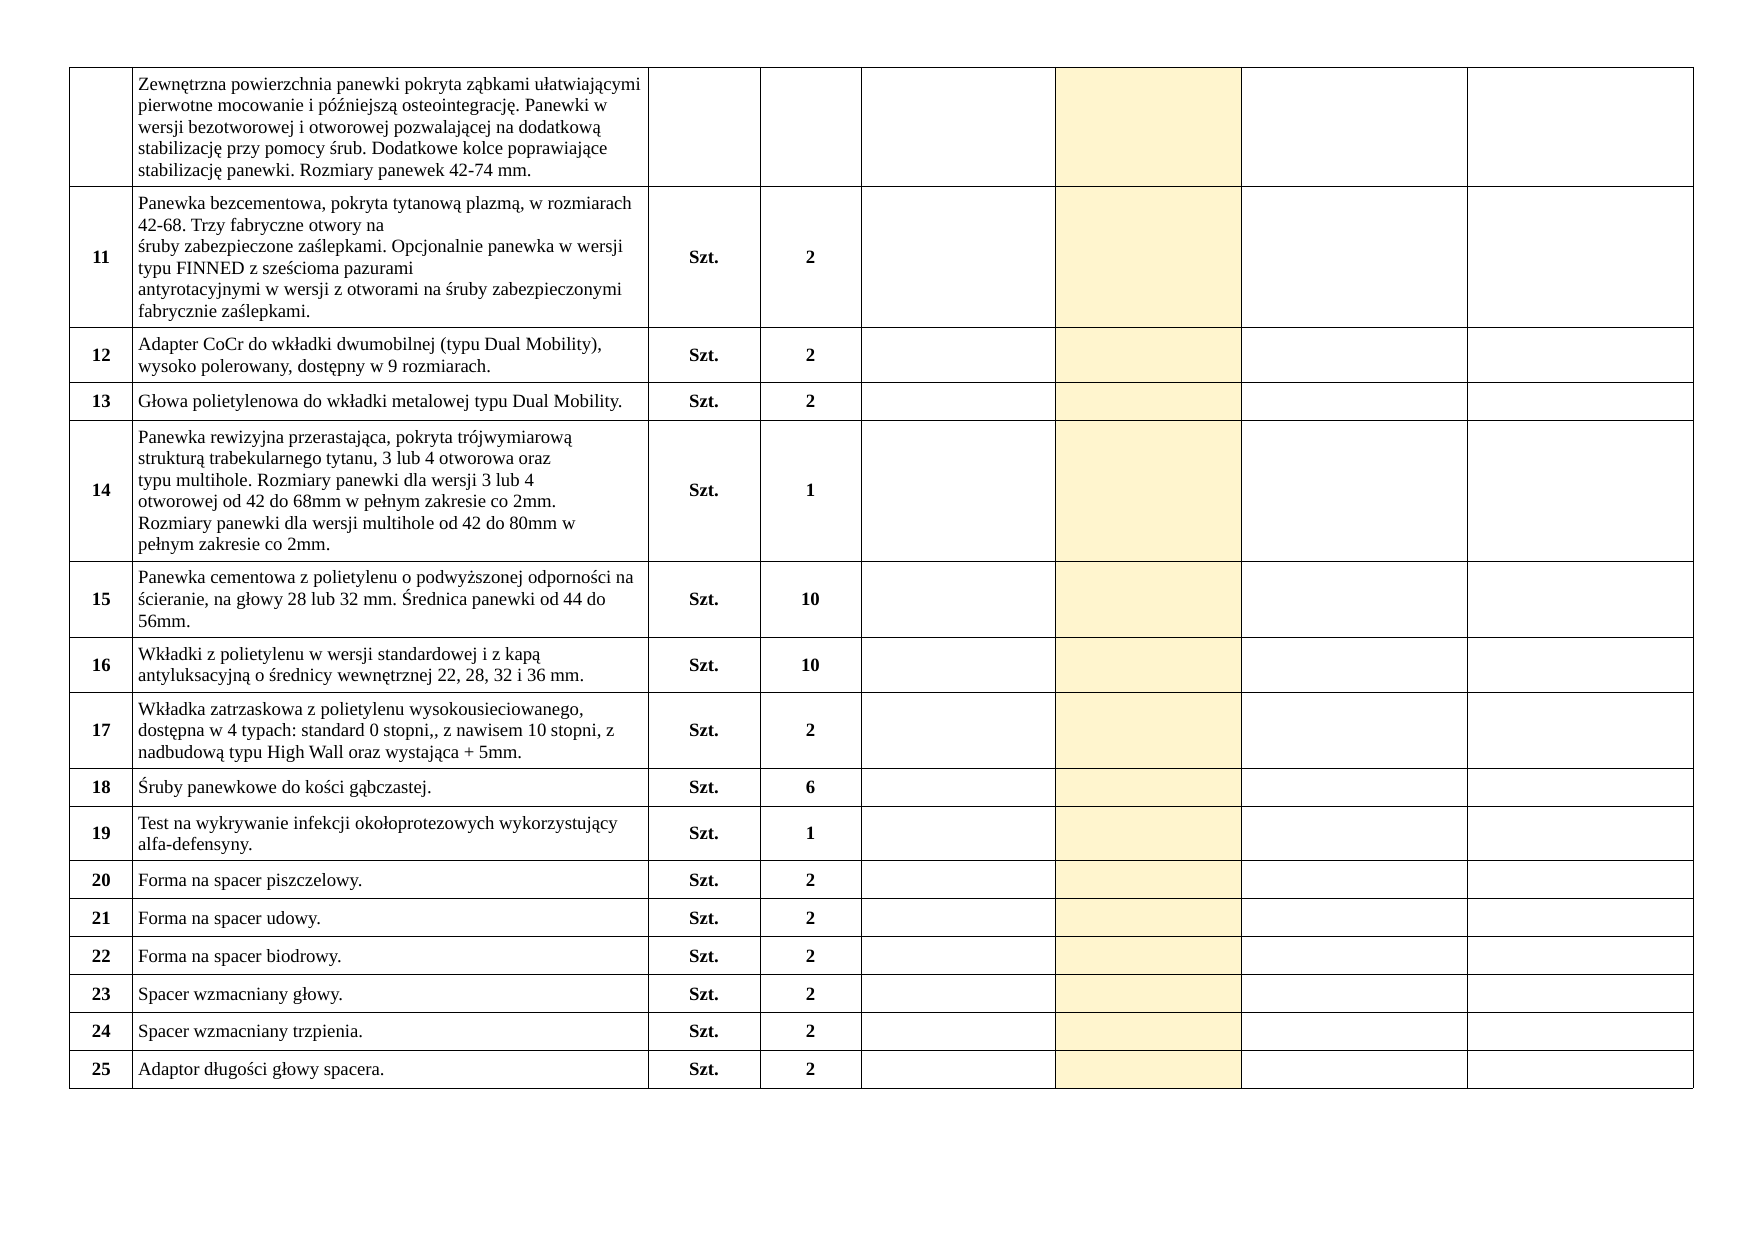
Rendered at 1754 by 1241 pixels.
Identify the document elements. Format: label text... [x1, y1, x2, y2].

table_cell 1 [761, 421, 861, 561]
table_cell [1468, 1051, 1693, 1088]
table_cell Zewnętrzna powierzchnia panewki pokryta ząbkami ułatwiającymi pierwotne mocowanie i późniejszą osteointegrację. Panewki w wersji bezotworowej i otworowej pozwalającej na dodatkową stabilizację przy pomocy śrub. Dodatkowe kolce poprawiające stabilizację panewki. Rozmiary panewek 42-74 mm. [133, 68, 648, 186]
table_cell Szt. [649, 807, 760, 860]
table_cell [1056, 1051, 1241, 1088]
table_cell [862, 421, 1055, 561]
table_cell Szt. [649, 421, 760, 561]
table_cell Śruby panewkowe do kości gąbczastej. [133, 769, 648, 806]
table_cell [1056, 68, 1241, 186]
table_cell 19 [70, 807, 132, 860]
table_cell Szt. [649, 187, 760, 327]
table_cell [862, 693, 1055, 768]
table_cell [1056, 638, 1241, 692]
table_cell 20 [70, 861, 132, 898]
table_cell Głowa polietylenowa do wkładki metalowej typu Dual Mobility. [133, 383, 648, 420]
table_cell [1468, 975, 1693, 1012]
table_cell [1056, 693, 1241, 768]
table_cell Panewka cementowa z polietylenu o podwyższonej odporności na ścieranie, na głowy 28 lub 32 mm. Średnica panewki od 44 do 56mm. [133, 562, 648, 637]
table_cell [1056, 899, 1241, 936]
table_cell [1242, 562, 1467, 637]
table_cell [862, 328, 1055, 382]
table_cell Szt. [649, 383, 760, 420]
table_cell Forma na spacer biodrowy. [133, 937, 648, 974]
table_cell [761, 68, 861, 186]
table_cell [1468, 899, 1693, 936]
table_cell [1056, 383, 1241, 420]
table_cell [862, 638, 1055, 692]
table_cell [1468, 769, 1693, 806]
table_cell 2 [761, 383, 861, 420]
table_cell Wkładka zatrzaskowa z polietylenu wysokousieciowanego, dostępna w 4 typach: standard 0 stopni,, z nawisem 10 stopni, z nadbudową typu High Wall oraz wystająca + 5mm. [133, 693, 648, 768]
table_cell Szt. [649, 693, 760, 768]
table_cell 13 [70, 383, 132, 420]
table_cell 16 [70, 638, 132, 692]
table_cell Adapter CoCr do wkładki dwumobilnej (typu Dual Mobility), wysoko polerowany, dostępny w 9 rozmiarach. [133, 328, 648, 382]
table_cell [1242, 861, 1467, 898]
table_cell [1056, 328, 1241, 382]
table_cell 2 [761, 328, 861, 382]
table_cell [862, 937, 1055, 974]
table_cell [1468, 328, 1693, 382]
table_cell [1242, 638, 1467, 692]
table_cell 2 [761, 975, 861, 1012]
table_cell [1468, 562, 1693, 637]
table_cell [1056, 1013, 1241, 1050]
table_cell Szt. [649, 1013, 760, 1050]
table_cell 1 [761, 807, 861, 860]
table_cell 2 [761, 187, 861, 327]
table_cell Forma na spacer udowy. [133, 899, 648, 936]
table_cell 25 [70, 1051, 132, 1088]
table_cell [1056, 769, 1241, 806]
table_cell [1056, 861, 1241, 898]
table_cell [862, 861, 1055, 898]
table_cell [1242, 937, 1467, 974]
table_cell 12 [70, 328, 132, 382]
table_cell 14 [70, 421, 132, 561]
table_cell [1056, 187, 1241, 327]
table_cell [1468, 421, 1693, 561]
table_cell Szt. [649, 328, 760, 382]
table_cell [862, 68, 1055, 186]
table_cell 24 [70, 1013, 132, 1050]
table_cell [1242, 1051, 1467, 1088]
table_cell [862, 1013, 1055, 1050]
table_cell Szt. [649, 861, 760, 898]
table_cell Spacer wzmacniany trzpienia. [133, 1013, 648, 1050]
table_cell [1242, 187, 1467, 327]
table_cell Szt. [649, 638, 760, 692]
table_cell [862, 562, 1055, 637]
table_cell [1056, 807, 1241, 860]
table_cell Szt. [649, 937, 760, 974]
table_cell [862, 899, 1055, 936]
table_cell 23 [70, 975, 132, 1012]
table_cell 2 [761, 1013, 861, 1050]
table_cell 11 [70, 187, 132, 327]
table_cell [1468, 68, 1693, 186]
table_cell [1242, 421, 1467, 561]
table_cell Panewka bezcementowa, pokryta tytanową plazmą, w rozmiarach 42-68. Trzy fabryczne otwory na śruby zabezpieczone zaślepkami. Opcjonalnie panewka w wersji typu FINNED z sześcioma pazurami antyrotacyjnymi w wersji z otworami na śruby zabezpieczonymi fabrycznie zaślepkami. [133, 187, 648, 327]
table_cell [862, 1051, 1055, 1088]
table_cell [1468, 1013, 1693, 1050]
table_cell [649, 68, 760, 186]
table_cell [862, 769, 1055, 806]
table_cell 2 [761, 899, 861, 936]
table_cell [1242, 769, 1467, 806]
table_cell 18 [70, 769, 132, 806]
table_cell [1468, 693, 1693, 768]
table_cell Szt. [649, 1051, 760, 1088]
table_cell 10 [761, 638, 861, 692]
table_cell [1056, 562, 1241, 637]
table_cell 6 [761, 769, 861, 806]
table_cell [1242, 693, 1467, 768]
table_cell Wkładki z polietylenu w wersji standardowej i z kapą antyluksacyjną o średnicy wewnętrznej 22, 28, 32 i 36 mm. [133, 638, 648, 692]
table_cell 2 [761, 693, 861, 768]
table_cell 22 [70, 937, 132, 974]
table_cell Szt. [649, 769, 760, 806]
table_cell 2 [761, 861, 861, 898]
table_cell [1242, 1013, 1467, 1050]
table_cell [862, 187, 1055, 327]
table_cell 15 [70, 562, 132, 637]
table_cell [1468, 383, 1693, 420]
table_cell 10 [761, 562, 861, 637]
table_cell [1056, 975, 1241, 1012]
table_cell Szt. [649, 899, 760, 936]
table_cell [1468, 861, 1693, 898]
table_cell [862, 975, 1055, 1012]
table_cell Spacer wzmacniany głowy. [133, 975, 648, 1012]
table_cell [1056, 421, 1241, 561]
table_cell Adaptor długości głowy spacera. [133, 1051, 648, 1088]
table_cell [1468, 807, 1693, 860]
table_cell Szt. [649, 975, 760, 1012]
table_cell Szt. [649, 562, 760, 637]
table_cell Forma na spacer piszczelowy. [133, 861, 648, 898]
table_cell [70, 68, 132, 186]
table_cell [1242, 328, 1467, 382]
table_cell [1468, 937, 1693, 974]
table_cell [1242, 975, 1467, 1012]
table_cell [862, 807, 1055, 860]
table_cell [1468, 638, 1693, 692]
table_cell [1242, 899, 1467, 936]
table_cell 2 [761, 937, 861, 974]
table_cell [1056, 937, 1241, 974]
table_cell [1242, 807, 1467, 860]
table_cell [862, 383, 1055, 420]
table_cell [1242, 68, 1467, 186]
table_cell 21 [70, 899, 132, 936]
table_cell Test na wykrywanie infekcji okołoprotezowych wykorzystujący alfa-defensyny. [133, 807, 648, 860]
table_cell 2 [761, 1051, 861, 1088]
table_cell 17 [70, 693, 132, 768]
table_cell [1468, 187, 1693, 327]
table_cell Panewka rewizyjna przerastająca, pokryta trójwymiarową strukturą trabekularnego tytanu, 3 lub 4 otworowa oraz typu multihole. Rozmiary panewki dla wersji 3 lub 4 otworowej od 42 do 68mm w pełnym zakresie co 2mm. Rozmiary panewki dla wersji multihole od 42 do 80mm w pełnym zakresie co 2mm. [133, 421, 648, 561]
table_cell [1242, 383, 1467, 420]
